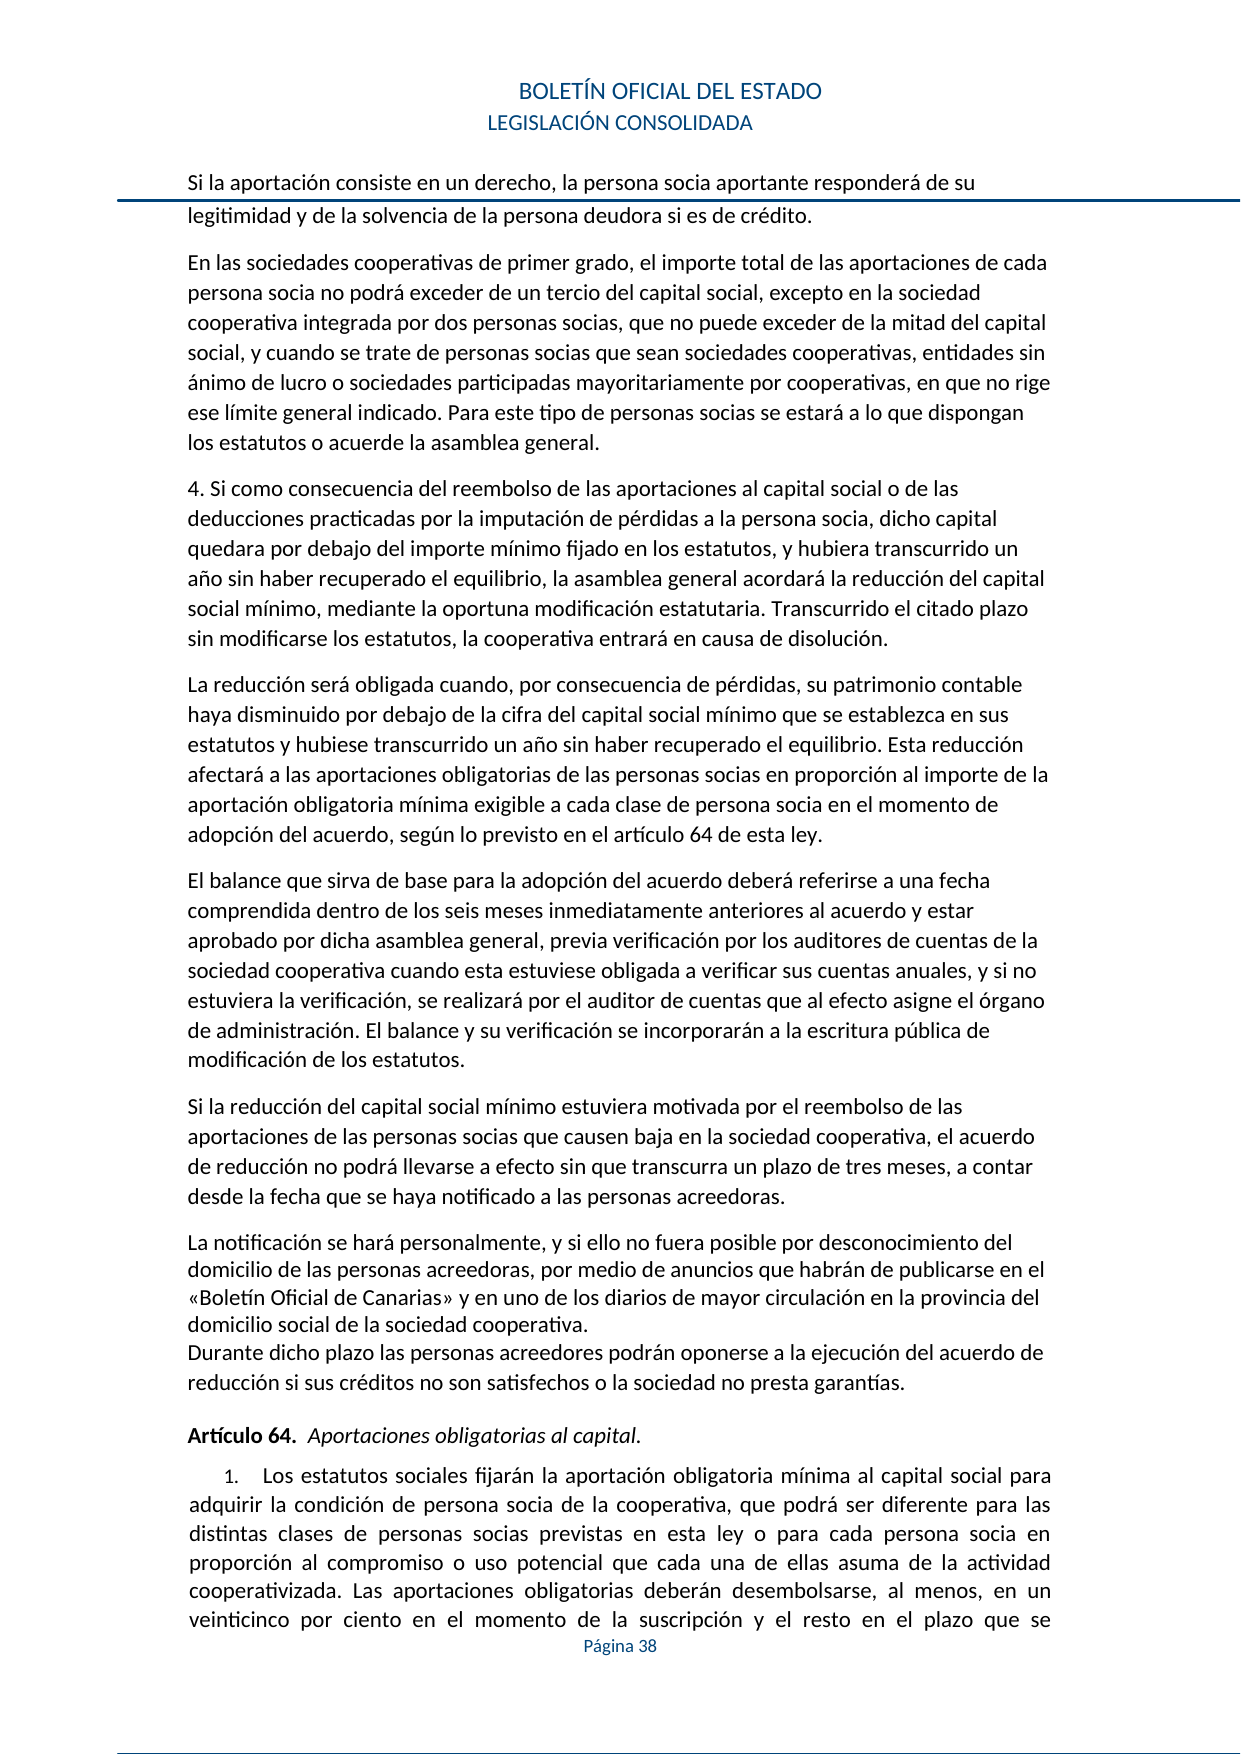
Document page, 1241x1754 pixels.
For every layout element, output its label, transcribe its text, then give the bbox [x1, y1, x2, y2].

text El balance que sirva de base para la adopción del acuerdo deberá referirse a una fecha comprendida dentro de los seis meses inmediatamente anteriores al acuerdo y estar aprobado por dicha asamblea general, previa verificación por los auditores de cuentas de la sociedad cooperativa cuando esta estuviese obligada a verificar sus cuentas anuales, y si no estuviera la verificación, se realizará por el auditor de cuentas que al efecto asigne el órgano de administración. El balance y su verificación se incorporarán a la escritura pública de modificación de los estatutos. [187, 866, 1053, 1074]
text La reducción será obligada cuando, por consecuencia de pérdidas, su patrimonio contable haya disminuido por debajo de la cifra del capital social mínimo que se establezca en sus estatutos y hubiese transcurrido un año sin haber recuperado el equilibrio. Esta reducción afectará a las aportaciones obligatorias de las personas socias en proporción al importe de la aportación obligatoria mínima exigible a cada clase de persona socia en el momento de adopción del acuerdo, según lo previsto en el artículo 64 de esta ley. [187, 670, 1053, 848]
text Artículo 64. Aportaciones obligatorias al capital. [187, 1421, 1088, 1449]
text En las sociedades cooperativas de primer grado, el importe total de las aportaciones de cada persona socia no podrá exceder de un tercio del capital social, excepto en la sociedad cooperativa integrada por dos personas socias, que no puede exceder de la mitad del capital social, y cuando se trate de personas socias que sean sociedades cooperativas, entidades sin ánimo de lucro o sociedades participadas mayoritariamente por cooperativas, en que no rige ese límite general indicado. Para este tipo de personas socias se estará a lo que dispongan los estatutos o acuerde la asamblea general. [187, 248, 1053, 456]
text Si la aportación consiste en un derecho, la persona socia aportante responderá de su [187, 168, 1053, 199]
list Los estatutos sociales fijarán la aportación obligatoria mínima al capital social para adquirir la condición de persona socia de la cooperativa, que podrá ser diferente para las distintas clases de personas socias previstas en esta ley o para cada persona socia en proporción al compromiso o uso potencial que cada una de ellas asuma de la actividad cooperativizada. Las aportaciones obligatorias deberán desembolsarse, al menos, en un veinticinco por ciento en el momento de la suscripción y el resto en el plazo que se [189, 1461, 1053, 1633]
text 4. Si como consecuencia del reembolso de las aportaciones al capital social o de las deducciones practicadas por la imputación de pérdidas a la persona socia, dicho capital quedara por debajo del importe mínimo fijado en los estatutos, y hubiera transcurrido un año sin haber recuperado el equilibrio, la asamblea general acordará la reducción del capital social mínimo, mediante la oportuna modificación estatutaria. Transcurrido el citado plazo sin modificarse los estatutos, la cooperativa entrará en causa de disolución. [187, 474, 1053, 652]
text Si la reducción del capital social mínimo estuviera motivada por el reembolso de las aportaciones de las personas socias que causen baja en la sociedad cooperativa, el acuerdo de reducción no podrá llevarse a efecto sin que transcurra un plazo de tres meses, a contar desde la fecha que se haya notificado a las personas acreedoras. [187, 1092, 1053, 1210]
text legitimidad y de la solvencia de la persona deudora si es de crédito. [187, 202, 1053, 230]
text La notificación se hará personalmente, y si ello no fuera posible por desconocimiento del domicilio de las personas acreedoras, por medio de anuncios que habrán de publicarse en el «Boletín Oficial de Canarias» y en uno de los diarios de mayor circulación en la provincia del domicilio social de la sociedad cooperativa. [187, 1228, 1098, 1338]
text Durante dicho plazo las personas acreedores podrán oponerse a la ejecución del acuerdo de reducción si sus créditos no son satisfechos o la sociedad no presta garantías. [187, 1338, 1053, 1396]
